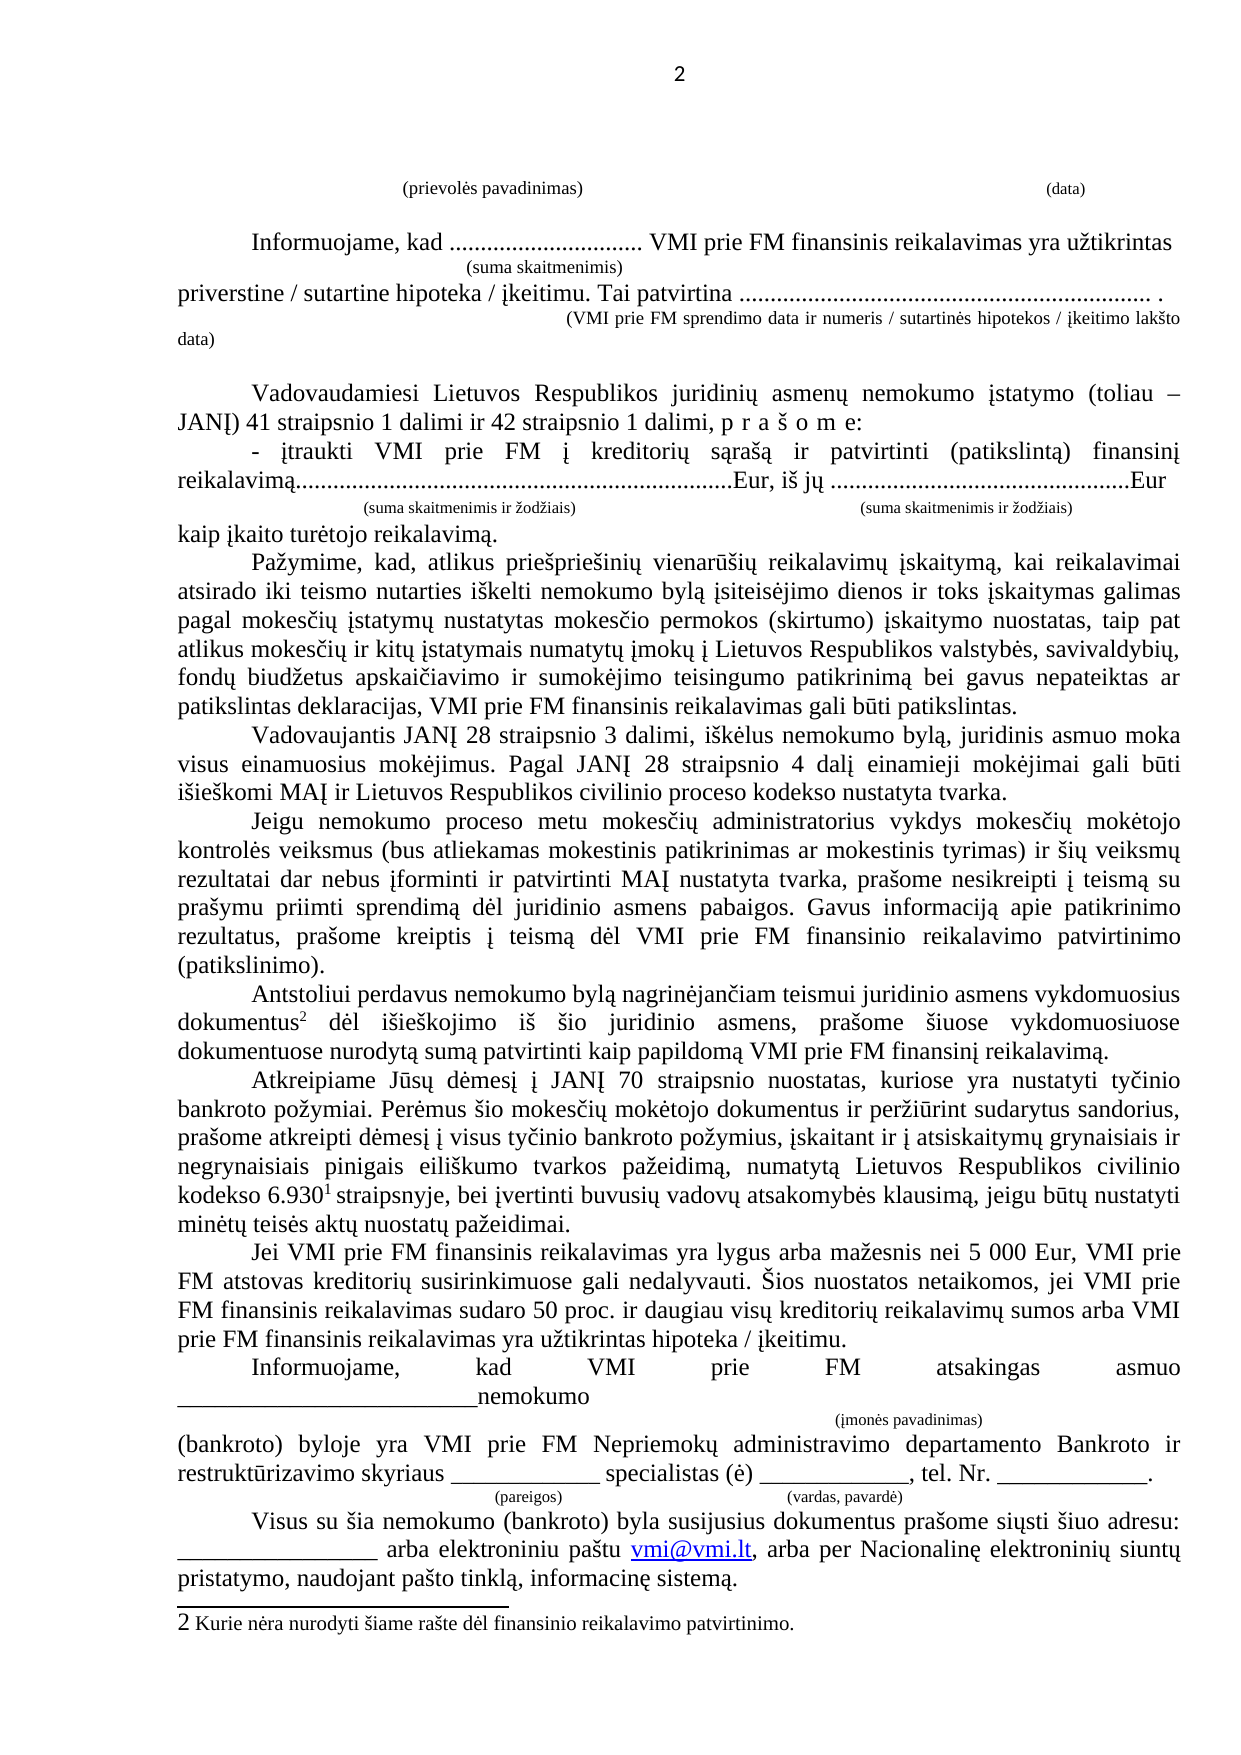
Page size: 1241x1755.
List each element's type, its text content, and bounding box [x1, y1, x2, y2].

text (suma skaitmenimis ir žodžiais) (suma skaitmenimis ir žodžiais) [177, 493, 1181, 519]
text priverstine / sutartine hipoteka / įkeitimu. Tai patvirtina .................................................................. . [177, 278, 1181, 307]
text Atkreipiame Jūsų dėmesį į JANĮ 70 straipsnio nuostatas, kuriose yra nustatyti tyčinio bankroto požymiai. Perėmus šio mokesčių mokėtojo dokumentus ir peržiūrint sudarytus sandorius, prašome atkreipti dėmesį į visus tyčinio bankroto požymius, įskaitant ir į atsiskaitymų grynaisiais ir negrynaisiais pinigais eiliškumo tvarkos pažeidimą, numatytą Lietuvos Respublikos civilinio kodekso 6.9301 straipsnyje, bei įvertinti buvusių vadovų atsakomybės klausimą, jeigu būtų nustatyti minėtų teisės aktų nuostatų pažeidimai. [177, 1065, 1181, 1237]
text Jei VMI prie FM finansinis reikalavimas yra lygus arba mažesnis nei 5 000 Eur, VMI prie FM atstovas kreditorių susirinkimuose gali nedalyvauti. Šios nuostatos netaikomos, jei VMI prie FM finansinis reikalavimas sudaro 50 proc. ir daugiau visų kreditorių reikalavimų sumos arba VMI prie FM finansinis reikalavimas yra užtikrintas hipoteka / įkeitimu. [177, 1237, 1181, 1352]
text Informuojame, kad ............................... VMI prie FM finansinis reikalavimas yra užtikrintas [177, 227, 1181, 256]
text Vadovaudamiesi Lietuvos Respublikos juridinių asmenų nemokumo įstatymo (toliau – JANĮ) 41 straipsnio 1 dalimi ir 42 straipsnio 1 dalimi, prašome: [177, 378, 1181, 436]
text Antstoliui perdavus nemokumo bylą nagrinėjančiam teismui juridinio asmens vykdomuosius dokumentus dėl išieškojimo iš šio juridinio asmens, prašome šiuose vykdomuosiuose dokumentuose nurodytą sumą patvirtinti kaip papildomą VMI prie FM finansinį reikalavimą. [177, 979, 1181, 1065]
text Jeigu nemokumo proceso metu mokesčių administratorius vykdys mokesčių mokėtojo kontrolės veiksmus (bus atliekamas mokestinis patikrinimas ar mokestinis tyrimas) ir šių veiksmų rezultatai dar nebus įforminti ir patvirtinti MAĮ nustatyta tvarka, prašome nesikreipti į teismą su prašymu priimti sprendimą dėl juridinio asmens pabaigos. Gavus informaciją apie patikrinimo rezultatus, prašome kreiptis į teismą dėl VMI prie FM finansinio reikalavimo patvirtinimo (patikslinimo). [177, 806, 1181, 979]
text (įmonės pavadinimas) [177, 1410, 1181, 1429]
text (pareigos) (vardas, pavardė) [177, 1487, 1181, 1506]
text kaip įkaito turėtojo reikalavimą. [177, 519, 1181, 547]
text Kurie nėra nurodyti šiame rašte dėl finansinio reikalavimo patvirtinimo. [177, 1607, 1181, 1636]
text Vadovaujantis JANĮ 28 straipsnio 3 dalimi, iškėlus nemokumo bylą, juridinis asmuo moka visus einamuosius mokėjimus. Pagal JANĮ 28 straipsnio 4 dalį einamieji mokėjimai gali būti išieškomi MAĮ ir Lietuvos Respublikos civilinio proceso kodekso nustatyta tvarka. [177, 720, 1181, 806]
text Informuojame, kad VMI prie FM atsakingas asmuo ________________________nemokumo [177, 1352, 1181, 1410]
text Pažymime, kad, atlikus priešpriešinių vienarūšių reikalavimų įskaitymą, kai reikalavimai atsirado iki teismo nutarties iškelti nemokumo bylą įsiteisėjimo dienos ir toks įskaitymas galimas pagal mokesčių įstatymų nustatytas mokesčio permokos (skirtumo) įskaitymo nuostatas, taip pat atlikus mokesčių ir kitų įstatymais numatytų įmokų į Lietuvos Respublikos valstybės, savivaldybių, fondų biudžetus apskaičiavimo ir sumokėjimo teisingumo patikrinimą bei gavus nepateiktas ar patikslintas deklaracijas, VMI prie FM finansinis reikalavimas gali būti patikslintas. [177, 547, 1181, 720]
text (prievolės pavadinimas) (data) [177, 177, 1181, 199]
text (VMI prie FM sprendimo data ir numeris / sutartinės hipotekos / įkeitimo lakšto data) [177, 307, 1181, 350]
text (suma skaitmenimis) [177, 256, 1181, 278]
text (bankroto) byloje yra VMI prie FM Nepriemokų administravimo departamento Bankroto ir restruktūrizavimo skyriaus _____________ specialistas (ė) _____________, tel. Nr. ____________. [177, 1429, 1181, 1487]
text - įtraukti VMI prie FM į kreditorių sąrašą ir patvirtinti (patikslintą) finansinį reikalavimą......................................................................Eur, iš jų ................................................Eur [177, 436, 1181, 493]
text Visus su šia nemokumo (bankroto) byla susijusius dokumentus prašome siųsti šiuo adresu: ________________ arba elektroniniu paštu vmi@vmi.lt, arba per Nacionalinę elektroninių siuntų pristatymo, naudojant pašto tinklą, informacinę sistemą. [177, 1506, 1181, 1592]
